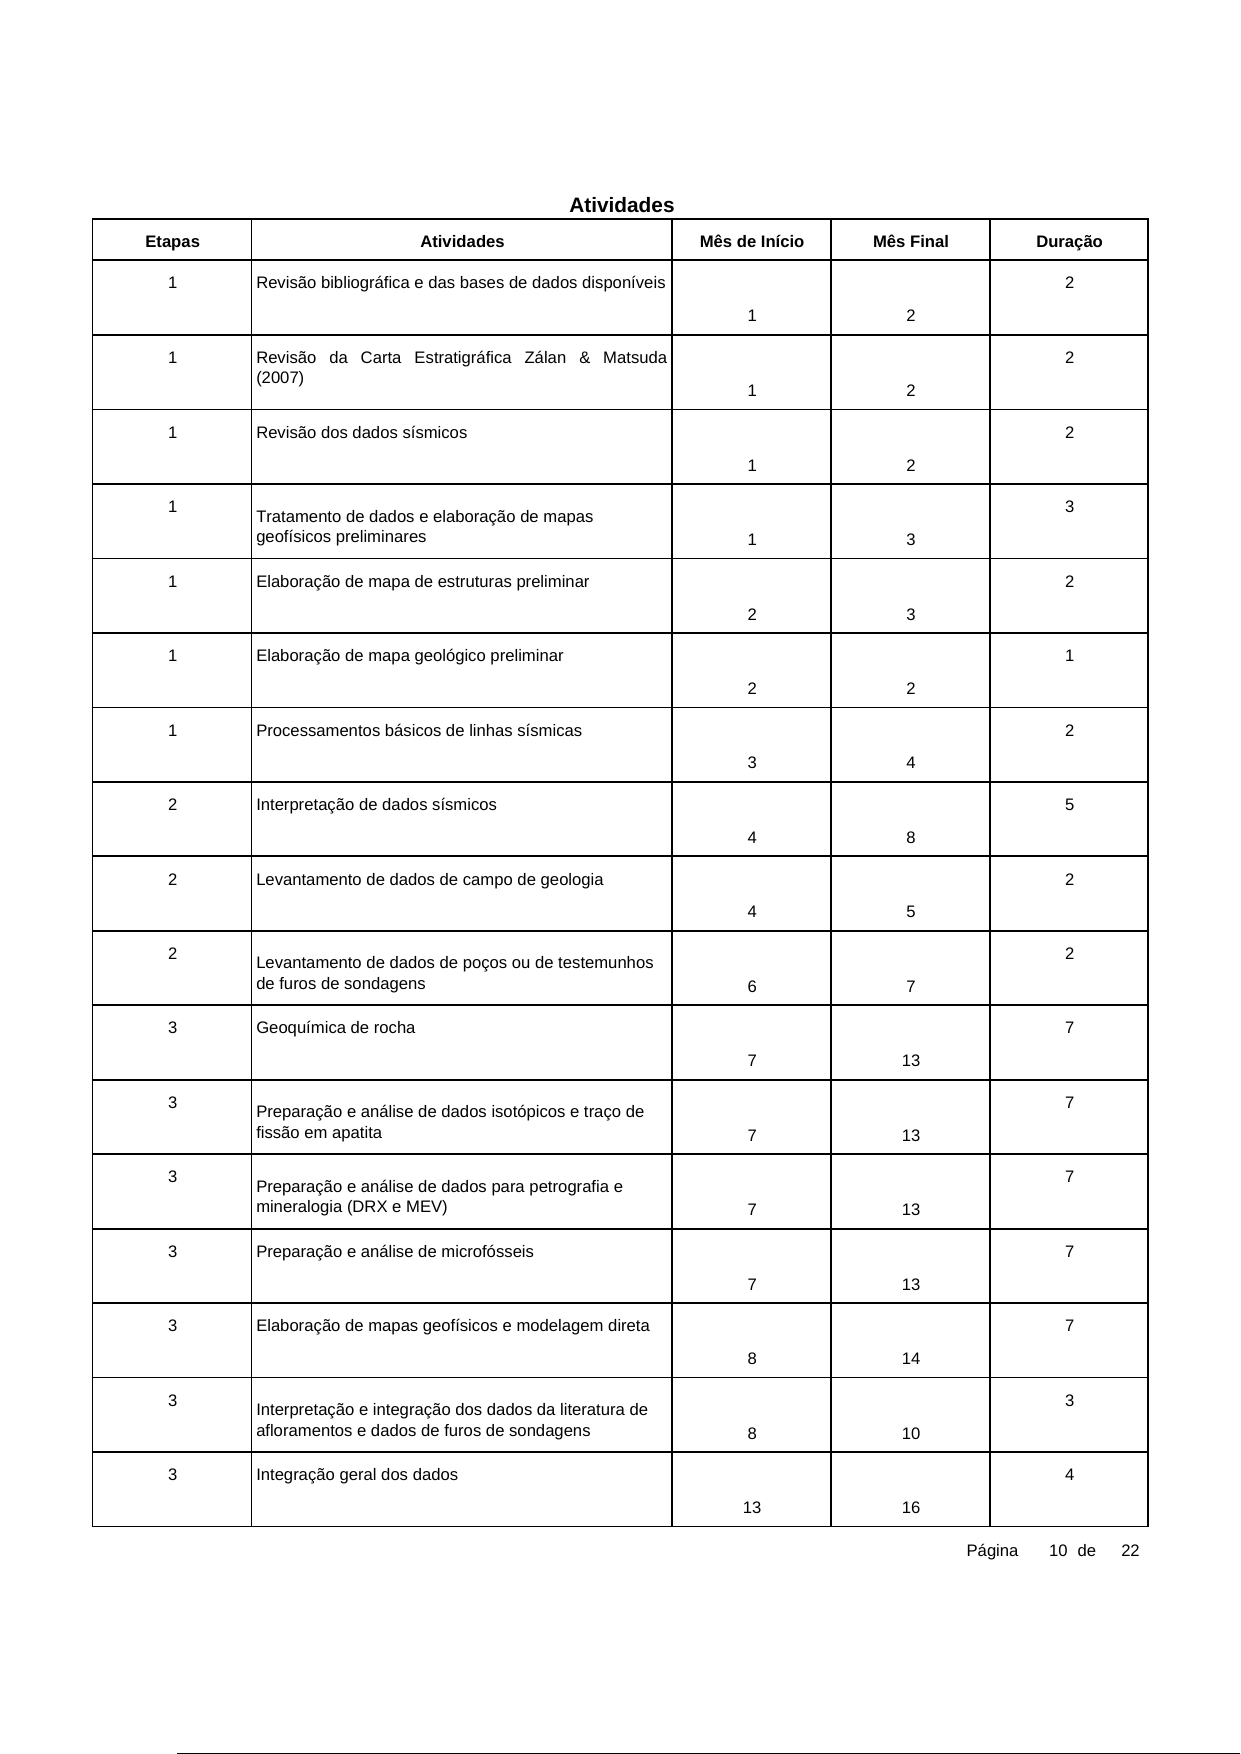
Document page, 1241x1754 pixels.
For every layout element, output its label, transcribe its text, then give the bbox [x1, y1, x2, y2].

table_cell 7 [673, 1155, 830, 1228]
table_cell 3 [93, 1006, 251, 1079]
table_cell 1 [93, 261, 251, 334]
table_cell Revisão dos dados sísmicos [252, 410, 671, 483]
table_header Atividades [252, 220, 671, 259]
table_cell 1 [93, 410, 251, 483]
table_cell 1 [93, 485, 251, 557]
table_cell 8 [832, 783, 989, 855]
table_cell 2 [93, 857, 251, 930]
table_cell 2 [93, 932, 251, 1004]
table_cell 1 [673, 261, 830, 334]
table_cell Levantamento de dados de poços ou de testemunhos de furos de sondagens [252, 932, 671, 1004]
table_cell 4 [673, 783, 830, 855]
table_cell 2 [991, 559, 1147, 632]
table_cell 1 [673, 410, 830, 483]
table_cell Tratamento de dados e elaboração de mapas geofísicos preliminares [252, 485, 671, 557]
table_cell 2 [93, 783, 251, 855]
table_cell 7 [673, 1081, 830, 1153]
table_cell 2 [673, 559, 830, 632]
table_cell 1 [673, 485, 830, 557]
table_cell Levantamento de dados de campo de geologia [252, 857, 671, 930]
table_cell Processamentos básicos de linhas sísmicas [252, 708, 671, 781]
table_cell 1 [93, 634, 251, 706]
table_header Mês de Início [673, 220, 830, 259]
table_cell 7 [991, 1081, 1147, 1153]
table_cell Preparação e análise de dados isotópicos e traço de fissão em apatita [252, 1081, 671, 1153]
table_cell Revisão bibliográfica e das bases de dados disponíveis [252, 261, 671, 334]
table_cell Interpretação de dados sísmicos [252, 783, 671, 855]
table_cell 3 [832, 485, 989, 557]
table_cell Geoquímica de rocha [252, 1006, 671, 1079]
table_cell Preparação e análise de microfósseis [252, 1230, 671, 1302]
table_cell Elaboração de mapa geológico preliminar [252, 634, 671, 706]
table_cell 16 [832, 1453, 989, 1526]
table_cell 3 [93, 1453, 251, 1526]
table_cell 13 [673, 1453, 830, 1526]
table_cell 7 [991, 1155, 1147, 1228]
table_cell 2 [832, 634, 989, 706]
table_header Duração [991, 220, 1147, 259]
table_cell 2 [991, 410, 1147, 483]
table_cell Elaboração de mapa de estruturas preliminar [252, 559, 671, 632]
table_cell Interpretação e integração dos dados da literatura de afloramentos e dados de furos de sondagens [252, 1378, 671, 1451]
table_cell 7 [991, 1230, 1147, 1302]
table_cell 7 [673, 1006, 830, 1079]
table_cell 3 [991, 485, 1147, 557]
subtitle Atividades [569, 193, 1140, 217]
table_cell 13 [832, 1006, 989, 1079]
table_cell 1 [93, 708, 251, 781]
table_cell 5 [832, 857, 989, 930]
table_cell 2 [991, 336, 1147, 408]
table_cell 3 [832, 559, 989, 632]
table_cell 4 [832, 708, 989, 781]
table_cell 14 [832, 1304, 989, 1377]
table_cell 7 [832, 932, 989, 1004]
table_cell 8 [673, 1304, 830, 1377]
table_cell 1 [93, 336, 251, 408]
table_cell 13 [832, 1155, 989, 1228]
table_cell 7 [991, 1304, 1147, 1377]
table_cell 13 [832, 1081, 989, 1153]
table_cell 2 [673, 634, 830, 706]
table_cell 3 [93, 1304, 251, 1377]
table_cell 3 [93, 1230, 251, 1302]
table_header Etapas [93, 220, 251, 259]
table_cell 3 [991, 1378, 1147, 1451]
table_cell 2 [991, 857, 1147, 930]
table_cell Revisão da Carta Estratigráfica Zálan & Matsuda (2007) [252, 336, 671, 408]
table_cell 6 [673, 932, 830, 1004]
table_cell 5 [991, 783, 1147, 855]
table_cell 7 [673, 1230, 830, 1302]
table_cell 10 [832, 1378, 989, 1451]
table_cell 3 [93, 1155, 251, 1228]
table_cell Elaboração de mapas geofísicos e modelagem direta [252, 1304, 671, 1377]
table_cell 2 [991, 932, 1147, 1004]
table_cell 1 [991, 634, 1147, 706]
table_cell 7 [991, 1006, 1147, 1079]
table_cell 3 [93, 1081, 251, 1153]
table_cell 3 [673, 708, 830, 781]
table_cell 2 [991, 708, 1147, 781]
table_cell 1 [673, 336, 830, 408]
table_cell 2 [991, 261, 1147, 334]
table_cell 2 [832, 336, 989, 408]
table_cell 2 [832, 261, 989, 334]
table_cell 8 [673, 1378, 830, 1451]
table_cell 3 [93, 1378, 251, 1451]
table_header Mês Final [832, 220, 989, 259]
table_cell 2 [832, 410, 989, 483]
table_cell 4 [673, 857, 830, 930]
table_cell 1 [93, 559, 251, 632]
table_cell Preparação e análise de dados para petrografia e mineralogia (DRX e MEV) [252, 1155, 671, 1228]
table_cell Integração geral dos dados [252, 1453, 671, 1526]
table_cell 13 [832, 1230, 989, 1302]
table_cell 4 [991, 1453, 1147, 1526]
